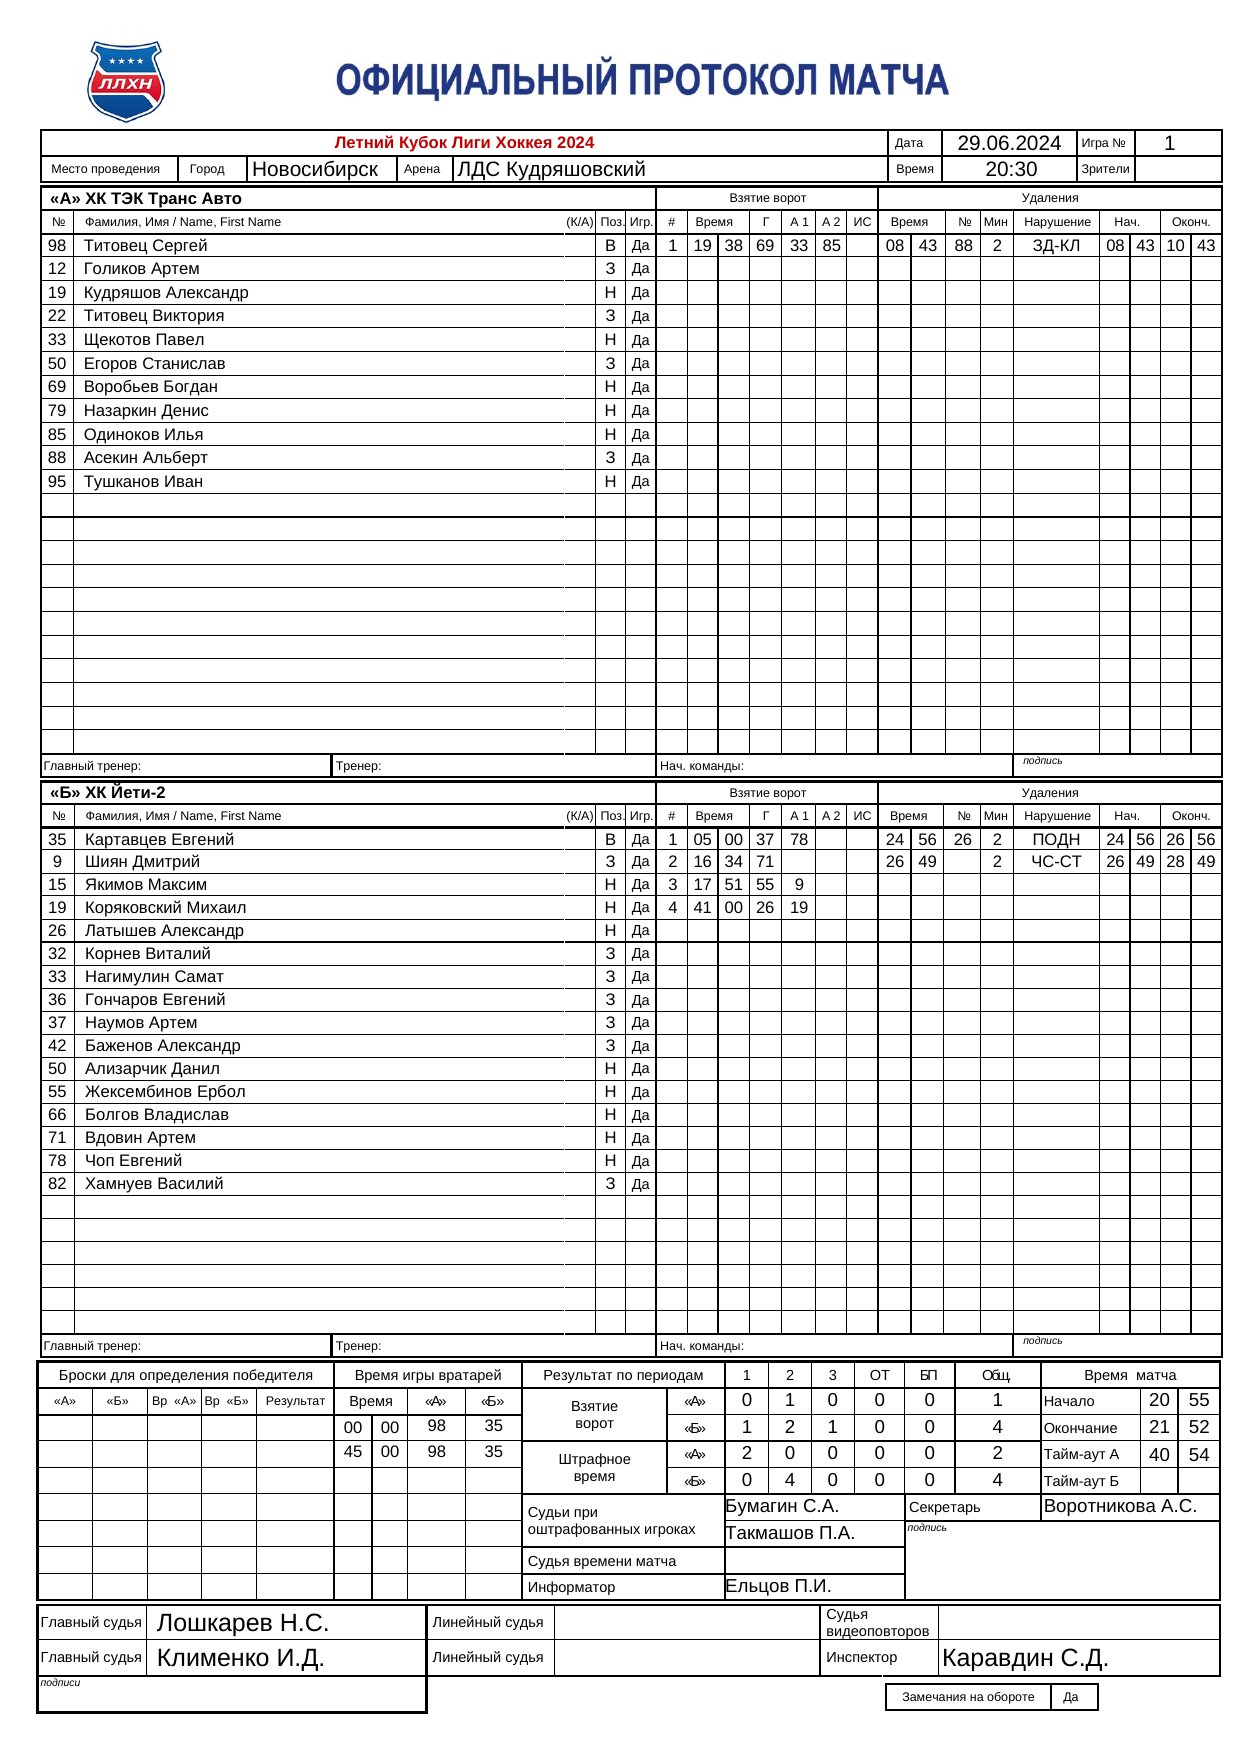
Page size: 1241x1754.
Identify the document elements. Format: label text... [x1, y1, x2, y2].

table_cell [750, 565, 781, 587]
table_cell Мин [981, 805, 1013, 826]
table_cell [946, 636, 980, 658]
table_cell А 1 [782, 211, 815, 233]
table_cell [626, 1219, 655, 1241]
table_cell Да [626, 399, 655, 422]
table_cell [688, 565, 717, 587]
table_cell [1014, 281, 1099, 303]
table_cell [42, 565, 73, 587]
table_cell [565, 896, 595, 918]
table_cell [981, 920, 1013, 941]
table_cell «Б » [466, 1389, 521, 1413]
table_cell [981, 1219, 1013, 1241]
table_cell [847, 494, 877, 516]
table_cell [912, 1012, 943, 1033]
table_cell Судья видеоповторов [821, 1606, 938, 1639]
table_cell Коряковский Михаил [75, 896, 564, 918]
table_cell Вр «Б» [202, 1389, 256, 1413]
table_cell [944, 850, 980, 872]
table_cell [1014, 874, 1099, 895]
table_cell [688, 423, 717, 445]
table_cell Н [596, 423, 625, 445]
table_cell 38 [719, 235, 749, 256]
table_cell [1192, 1311, 1221, 1333]
table_cell [626, 636, 655, 658]
table_cell 0 [812, 1389, 854, 1413]
table_cell [39, 1547, 92, 1573]
table_cell [565, 920, 595, 941]
table_cell [1161, 541, 1190, 564]
table_cell [1161, 1035, 1190, 1057]
table_cell [879, 1012, 910, 1033]
table_cell 0 [812, 1442, 854, 1467]
table_cell [688, 730, 717, 753]
table_cell [1100, 1288, 1129, 1310]
table_cell [1161, 328, 1190, 351]
table_cell [847, 446, 877, 469]
table_cell (К/А) [565, 211, 595, 233]
table_cell [688, 1150, 717, 1172]
table_cell [981, 1081, 1013, 1103]
table_cell [596, 1219, 625, 1241]
table_cell [596, 494, 625, 516]
table_cell Главный тренер: [42, 755, 330, 776]
table_cell 2 [981, 829, 1013, 849]
table_cell [879, 352, 910, 374]
table_cell [847, 1081, 877, 1103]
table_cell [1192, 1219, 1221, 1241]
table_cell [1192, 707, 1221, 729]
table_cell Место проведения [42, 157, 177, 181]
table_cell [657, 1150, 687, 1172]
table_cell [816, 1012, 846, 1033]
table_cell [42, 659, 73, 682]
table_cell [750, 612, 781, 634]
table_cell [847, 707, 877, 729]
table_cell А 1 [782, 805, 815, 826]
table_cell [626, 683, 655, 706]
table_cell Ализарчик Данил [75, 1058, 564, 1079]
table_cell [750, 1081, 781, 1103]
table_cell [1192, 541, 1221, 564]
table_cell [1192, 305, 1221, 327]
table_cell [750, 588, 781, 611]
table_cell [1161, 565, 1190, 587]
table_cell [750, 920, 781, 941]
table_cell 00 [373, 1416, 407, 1440]
table_cell [816, 707, 846, 729]
table_cell [42, 494, 73, 516]
table_cell [688, 989, 717, 1011]
table_cell [1192, 376, 1221, 398]
table_cell [816, 659, 846, 682]
table_cell [946, 612, 980, 634]
table_cell [912, 352, 945, 374]
table_cell [981, 1288, 1013, 1310]
table_cell [565, 235, 595, 256]
table_cell [816, 829, 846, 849]
table_cell [657, 636, 687, 658]
table_cell [1192, 1242, 1221, 1264]
table_cell [879, 376, 910, 398]
table_cell Воробьев Богдан [74, 376, 564, 398]
table_cell [1161, 683, 1190, 706]
table_cell [39, 1468, 92, 1493]
table_cell [912, 470, 945, 493]
table_cell [912, 1196, 943, 1218]
table_cell [750, 989, 781, 1011]
table_cell [257, 1494, 333, 1520]
table_cell [750, 1035, 781, 1057]
table_cell Главный тренер: [42, 1335, 330, 1356]
table_cell [1192, 1288, 1221, 1310]
table_cell [1136, 157, 1221, 181]
table_cell 2 [769, 1415, 811, 1440]
table_cell [42, 1265, 74, 1287]
table_cell [879, 989, 910, 1011]
table_cell [750, 707, 781, 729]
table_cell [981, 588, 1013, 611]
table_cell Клименко И.Д. [147, 1640, 425, 1675]
table_cell [688, 305, 717, 327]
table_cell [847, 1173, 877, 1195]
table_cell [688, 1127, 717, 1149]
table_cell [1131, 707, 1160, 729]
table_cell 21 [1141, 1415, 1177, 1440]
table_cell [1131, 1058, 1160, 1079]
table_cell З [596, 305, 625, 327]
table_cell 33 [42, 966, 74, 987]
table_cell [944, 1311, 980, 1333]
table_cell 3 [657, 874, 687, 895]
table_cell [946, 352, 980, 374]
table_cell [750, 1265, 781, 1287]
table_cell [816, 920, 846, 941]
table_cell [782, 966, 815, 987]
table_cell [1161, 636, 1190, 658]
table_cell [657, 943, 687, 964]
table_cell [1192, 989, 1221, 1011]
table_cell [981, 305, 1013, 327]
table_cell [596, 518, 625, 540]
table_cell [944, 1081, 980, 1103]
table_cell [782, 850, 815, 872]
table_cell [944, 1265, 980, 1287]
table_cell подпись [1014, 755, 1221, 776]
table_cell [719, 659, 749, 682]
table_cell [596, 1311, 625, 1333]
table_cell [408, 1468, 465, 1493]
table_cell [1131, 305, 1160, 327]
table_cell [688, 1265, 717, 1287]
table_cell [847, 328, 877, 351]
table_cell [944, 1242, 980, 1264]
table_cell [1192, 874, 1221, 895]
table_cell [944, 920, 980, 941]
table_cell [466, 1574, 521, 1599]
table_cell [596, 1242, 625, 1264]
table_cell [1100, 1219, 1129, 1241]
table_cell [1131, 1012, 1160, 1033]
table_cell Титовец Виктория [74, 305, 564, 327]
table_cell [719, 352, 749, 374]
table_cell [981, 636, 1013, 658]
table_cell [1100, 257, 1129, 280]
table_cell [981, 1035, 1013, 1057]
table_cell [1100, 896, 1129, 918]
table_cell [1192, 399, 1221, 422]
table_cell [1100, 943, 1129, 964]
table_cell [42, 730, 73, 753]
table_cell [202, 1468, 256, 1493]
table_cell [74, 707, 564, 729]
table_cell [555, 1606, 819, 1639]
table_cell [688, 494, 717, 516]
table_cell [750, 1104, 781, 1126]
table_cell [816, 943, 846, 964]
table_cell [565, 1104, 595, 1126]
table_cell Фамилия, Имя / Name, First Name [74, 211, 565, 233]
table_cell [1161, 989, 1190, 1011]
table_cell [1131, 1173, 1160, 1195]
table_cell Лошкарев Н.С. [147, 1606, 425, 1639]
table_cell [719, 966, 749, 987]
table_cell [719, 281, 749, 303]
table_cell [565, 612, 595, 634]
table_cell [75, 1288, 564, 1310]
table_cell 10 [1161, 235, 1190, 256]
table_cell 33 [782, 235, 815, 256]
table_cell 0 [812, 1468, 854, 1493]
table_cell Время [879, 805, 943, 826]
table_cell [1161, 518, 1190, 540]
table_cell [1014, 328, 1099, 351]
table_cell [596, 1265, 625, 1287]
table_cell [626, 1242, 655, 1264]
table_cell [74, 518, 564, 540]
table_cell Время [688, 211, 749, 233]
table_cell [596, 636, 625, 658]
table_cell [847, 920, 877, 941]
table_cell [750, 494, 781, 516]
table_cell Нагимулин Самат [75, 966, 564, 987]
table_cell [688, 446, 717, 469]
table_cell [75, 1196, 564, 1218]
table_cell [657, 1242, 687, 1264]
table_cell Н [596, 1127, 625, 1149]
table_cell [688, 1035, 717, 1057]
table_cell [1192, 1058, 1221, 1079]
table_cell З [596, 1173, 625, 1195]
table_cell [257, 1521, 333, 1546]
table_cell [719, 399, 749, 422]
table_cell [912, 966, 943, 987]
table_cell 43 [1192, 235, 1221, 256]
table_cell [750, 470, 781, 493]
table_cell Воротникова А.С. [1042, 1495, 1219, 1520]
table_cell [879, 612, 910, 634]
table_cell [719, 446, 749, 469]
table_header 29.06.2024 [943, 131, 1076, 155]
table_cell [847, 989, 877, 1011]
table_cell [688, 636, 717, 658]
table_cell [912, 989, 943, 1011]
table_cell [939, 1606, 1219, 1639]
table_cell [719, 1242, 749, 1264]
table_cell [565, 730, 595, 753]
table_cell [565, 423, 595, 445]
table_cell [719, 707, 749, 729]
table_cell [565, 470, 595, 493]
table_cell [816, 399, 846, 422]
table_cell Да [626, 470, 655, 493]
table_cell # [657, 805, 687, 826]
table_cell 0 [905, 1468, 954, 1493]
table_cell [912, 1127, 943, 1149]
table_cell [750, 1219, 781, 1241]
table_cell [816, 730, 846, 753]
table_cell [782, 612, 815, 634]
table_cell [981, 565, 1013, 587]
table_cell [688, 518, 717, 540]
table_cell [719, 1196, 749, 1218]
table_cell [1014, 636, 1099, 658]
table_cell [565, 636, 595, 658]
table_header Игра № [1078, 131, 1134, 155]
table_cell Титовец Сергей [74, 235, 564, 256]
table_cell [912, 1173, 943, 1195]
table_cell [912, 874, 943, 895]
table_cell [565, 446, 595, 469]
table_cell [847, 1012, 877, 1033]
table_cell [1131, 1104, 1160, 1126]
table_cell [1100, 328, 1129, 351]
table_cell [1161, 659, 1190, 682]
table_cell З [596, 352, 625, 374]
table_cell [879, 1058, 910, 1079]
table_cell [847, 257, 877, 280]
table_cell [782, 1012, 815, 1033]
table_cell З [596, 257, 625, 280]
table_cell В [596, 829, 625, 849]
table_cell [816, 352, 846, 374]
table_cell [1131, 1311, 1160, 1333]
table_cell [782, 1104, 815, 1126]
table_cell 71 [42, 1127, 74, 1149]
table_cell [944, 1219, 980, 1241]
table_cell Вр «А» [148, 1389, 201, 1413]
table_cell [565, 1150, 595, 1172]
table_cell [816, 494, 846, 516]
table_cell 95 [42, 470, 73, 493]
table_cell [981, 518, 1013, 540]
table_cell [719, 1012, 749, 1033]
table_header Взятие ворот [657, 188, 877, 209]
table_cell [879, 399, 910, 422]
table_cell подпись [906, 1522, 1219, 1599]
table_cell [1014, 446, 1099, 469]
table_cell 1 [726, 1415, 768, 1440]
table_cell 0 [726, 1468, 768, 1493]
table_cell [1131, 494, 1160, 516]
table_cell [847, 829, 877, 849]
table_cell Тренер: [333, 755, 655, 776]
table_cell [565, 829, 595, 849]
table_cell [1179, 1468, 1219, 1493]
table_cell [466, 1494, 521, 1520]
table_cell Н [596, 896, 625, 918]
table_cell [596, 707, 625, 729]
table_cell Инспектор [821, 1640, 938, 1675]
table_cell [847, 352, 877, 374]
table_cell [565, 1288, 595, 1310]
table_cell [879, 257, 910, 280]
table_cell [879, 1265, 910, 1287]
table_cell [42, 1219, 74, 1241]
table_cell [1192, 1150, 1221, 1172]
table_cell [912, 1035, 943, 1057]
table_cell [148, 1521, 201, 1546]
table_header БП [905, 1363, 954, 1387]
table_cell Да [626, 1081, 655, 1103]
table_cell [657, 612, 687, 634]
table_cell [1161, 588, 1190, 611]
table_cell «Б» [668, 1415, 724, 1440]
table_cell [981, 659, 1013, 682]
table_cell 08 [1100, 235, 1129, 256]
table_cell [847, 470, 877, 493]
table_cell 19 [688, 235, 717, 256]
table_cell [981, 1150, 1013, 1172]
table_cell 43 [1131, 235, 1160, 256]
table_cell [565, 1012, 595, 1033]
table_cell [74, 612, 564, 634]
table_cell [782, 1035, 815, 1057]
table_cell [946, 376, 980, 398]
table_cell Асекин Альберт [74, 446, 564, 469]
table_cell 50 [42, 352, 73, 374]
table_cell [816, 1219, 846, 1241]
table_cell [1014, 588, 1099, 611]
table_cell [148, 1574, 201, 1599]
table_cell [565, 683, 595, 706]
table_cell [202, 1416, 256, 1440]
table_cell Судьи при оштрафованных игроках [523, 1495, 724, 1546]
table_cell [42, 588, 73, 611]
table_cell [257, 1547, 333, 1573]
table_cell Взятие ворот [523, 1389, 666, 1440]
table_cell 98 [42, 235, 73, 256]
table_cell [816, 565, 846, 587]
table_cell [847, 636, 877, 658]
table_cell [879, 683, 910, 706]
table_cell Щекотов Павел [74, 328, 564, 351]
table_cell [847, 1150, 877, 1172]
table_cell [816, 636, 846, 658]
table_cell Да [626, 1150, 655, 1172]
table_cell [847, 1311, 877, 1333]
table_cell [202, 1441, 256, 1467]
table_cell 00 [719, 896, 749, 918]
table_cell [373, 1494, 407, 1520]
table_cell Мин [981, 211, 1013, 233]
table_cell [565, 1311, 595, 1333]
table_cell [719, 1288, 749, 1310]
table_cell [912, 612, 945, 634]
table_cell [1161, 1196, 1190, 1218]
table_cell [148, 1441, 201, 1467]
table_cell [1131, 943, 1160, 964]
table_cell Н [596, 470, 625, 493]
table_cell [847, 612, 877, 634]
table_cell [981, 352, 1013, 374]
table_cell [847, 1242, 877, 1264]
picture [5, 28, 1179, 129]
table_cell [719, 730, 749, 753]
table_cell [816, 1196, 846, 1218]
table_cell 4 [956, 1468, 1040, 1493]
table_cell [847, 1219, 877, 1241]
table_cell [555, 1640, 819, 1675]
table_cell [847, 730, 877, 753]
table_cell [782, 1265, 815, 1287]
table_cell [816, 683, 846, 706]
table_cell [1192, 328, 1221, 351]
table_cell [1014, 659, 1099, 682]
table_cell А 2 [816, 805, 846, 826]
table_cell [912, 920, 943, 941]
table_cell [39, 1494, 92, 1520]
table_cell [1100, 1104, 1129, 1126]
table_cell [565, 966, 595, 987]
table_cell 56 [912, 829, 943, 849]
table_cell [565, 850, 595, 872]
table_cell [596, 588, 625, 611]
table_cell [750, 541, 781, 564]
table_cell Время [879, 211, 945, 233]
table_cell [148, 1547, 201, 1573]
table_cell [912, 1150, 943, 1172]
table_header «Б» ХК Йети-2 [42, 783, 655, 803]
table_cell [1161, 1242, 1190, 1264]
table_cell [912, 494, 945, 516]
table_cell [1014, 966, 1099, 987]
table_cell [565, 989, 595, 1011]
table_cell [42, 518, 73, 540]
table_cell [657, 1058, 687, 1079]
table_cell [719, 920, 749, 941]
table_cell [1014, 1196, 1099, 1218]
table_header 1 [726, 1363, 768, 1387]
table_cell [626, 541, 655, 564]
table_cell [912, 399, 945, 422]
table_cell [816, 305, 846, 327]
table_cell [782, 1058, 815, 1079]
table_cell [1014, 943, 1099, 964]
table_cell [1161, 1081, 1190, 1103]
table_cell [1014, 1150, 1099, 1172]
table_cell 33 [42, 328, 73, 351]
table_cell [688, 541, 717, 564]
table_cell [750, 423, 781, 445]
table_cell [74, 659, 564, 682]
table_cell [847, 1127, 877, 1149]
table_cell [912, 565, 945, 587]
table_cell [981, 730, 1013, 753]
table_cell [1100, 920, 1129, 941]
table_cell [912, 305, 945, 327]
table_header Да [1052, 1685, 1097, 1709]
table_cell Н [596, 1081, 625, 1103]
table_cell 78 [42, 1150, 74, 1172]
table_cell [847, 966, 877, 987]
table_cell Н [596, 920, 625, 941]
table_cell Главный судья [39, 1606, 146, 1639]
table_cell Нач. [1100, 805, 1160, 826]
table_cell [1100, 966, 1129, 987]
table_cell [816, 446, 846, 469]
table_cell [1131, 257, 1160, 280]
table_cell [816, 1035, 846, 1057]
table_cell Да [626, 281, 655, 303]
table_cell [565, 659, 595, 682]
table_cell [565, 1173, 595, 1195]
table_cell [657, 1173, 687, 1195]
table_cell 79 [42, 399, 73, 422]
table_cell [688, 1196, 717, 1218]
table_cell [944, 989, 980, 1011]
table_cell [719, 328, 749, 351]
table_cell [74, 588, 564, 611]
table_cell [912, 257, 945, 280]
table_cell Да [626, 943, 655, 964]
table_cell [719, 565, 749, 587]
table_cell [719, 257, 749, 280]
table_cell [1014, 470, 1099, 493]
table_cell [1014, 1058, 1099, 1079]
table_cell [688, 612, 717, 634]
table_cell [750, 636, 781, 658]
table_cell [912, 446, 945, 469]
table_cell [1192, 966, 1221, 987]
table_cell [1192, 1012, 1221, 1033]
table_cell [1131, 423, 1160, 445]
table_cell Да [626, 352, 655, 374]
table_cell [816, 328, 846, 351]
table_cell [657, 328, 687, 351]
table_cell [1161, 423, 1190, 445]
table_cell Корнев Виталий [75, 943, 564, 964]
table_cell [946, 257, 980, 280]
table_cell [75, 1265, 564, 1287]
table_cell [750, 659, 781, 682]
table_cell [202, 1521, 256, 1546]
table_cell 26 [1161, 829, 1190, 849]
table_cell Да [626, 305, 655, 327]
table_cell [1192, 281, 1221, 303]
table_cell 2 [726, 1442, 768, 1467]
table_cell [847, 874, 877, 895]
table_cell [1161, 305, 1190, 327]
table_cell [202, 1494, 256, 1520]
table_cell [565, 1081, 595, 1103]
table_cell [688, 328, 717, 351]
table_cell Н [596, 399, 625, 422]
table_cell [688, 470, 717, 493]
table_cell [1192, 612, 1221, 634]
table_cell [1100, 494, 1129, 516]
table_cell Такмашов П.А. [726, 1521, 904, 1546]
table_cell [1161, 1288, 1190, 1310]
table_cell Главный судья [39, 1640, 146, 1675]
table_cell Нач. команды: [657, 1335, 1012, 1356]
table_cell Гончаров Евгений [75, 989, 564, 1011]
table_cell [879, 565, 910, 587]
table_cell [981, 1242, 1013, 1264]
table_cell [408, 1574, 465, 1599]
table_cell 0 [905, 1442, 954, 1467]
table_cell [1100, 1012, 1129, 1033]
table_cell [847, 541, 877, 564]
table_cell Да [626, 1104, 655, 1126]
table_cell [42, 1311, 74, 1333]
table_cell [879, 896, 910, 918]
table_cell [688, 920, 717, 941]
table_cell [657, 989, 687, 1011]
table_cell [946, 328, 980, 351]
table_cell [335, 1494, 371, 1520]
table_cell [750, 683, 781, 706]
table_cell [1161, 446, 1190, 469]
table_cell [93, 1521, 147, 1546]
table_cell [816, 612, 846, 634]
table_cell [750, 1012, 781, 1033]
table_cell [1100, 1311, 1129, 1333]
table_cell [565, 588, 595, 611]
table_cell [1014, 1219, 1099, 1241]
table_cell [688, 1288, 717, 1310]
table_cell [782, 1127, 815, 1149]
table_cell [1100, 612, 1129, 634]
table_cell [912, 1104, 943, 1126]
table_cell [879, 518, 910, 540]
table_cell Информатор [523, 1575, 724, 1599]
table_cell [565, 1219, 595, 1241]
table_cell [816, 518, 846, 540]
table_cell Кудряшов Александр [74, 281, 564, 303]
table_cell [816, 989, 846, 1011]
table_cell [148, 1416, 201, 1440]
table_cell [596, 730, 625, 753]
table_cell [944, 1288, 980, 1310]
table_cell [719, 376, 749, 398]
table_cell [944, 896, 980, 918]
table_cell [719, 1035, 749, 1057]
table_cell [626, 707, 655, 729]
table_cell [879, 1104, 910, 1126]
table_cell [847, 281, 877, 303]
table_cell «А» [668, 1442, 724, 1467]
table_cell [74, 565, 564, 587]
table_cell Нарушение [1014, 211, 1099, 233]
table_cell [946, 588, 980, 611]
table_cell Окончание [1042, 1415, 1140, 1440]
table_cell [847, 565, 877, 587]
table_cell [1192, 352, 1221, 374]
table_header Взятие ворот [657, 783, 877, 803]
table_cell З [596, 989, 625, 1011]
table_cell 54 [1179, 1441, 1219, 1467]
table_cell [1131, 896, 1160, 918]
table_cell [1192, 896, 1221, 918]
table_cell 71 [750, 850, 781, 872]
table_cell [688, 588, 717, 611]
table_cell [1100, 1173, 1129, 1195]
table_cell [782, 1173, 815, 1195]
table_cell [816, 1058, 846, 1079]
table_cell 0 [905, 1415, 954, 1440]
table_cell [75, 1311, 564, 1333]
table_cell Да [626, 1127, 655, 1149]
table_cell [1131, 352, 1160, 374]
table_cell Зрители [1078, 157, 1134, 181]
table_cell [719, 423, 749, 445]
table_cell [879, 1081, 910, 1103]
table_cell [981, 541, 1013, 564]
table_cell 32 [42, 943, 74, 964]
table_cell [1131, 1081, 1160, 1103]
table_cell [257, 1416, 333, 1440]
table_cell [719, 1127, 749, 1149]
table_cell [148, 1494, 201, 1520]
table_cell [912, 423, 945, 445]
table_cell [782, 1219, 815, 1241]
table_cell 1 [657, 829, 687, 849]
table_cell Н [596, 328, 625, 351]
table_cell [1161, 494, 1190, 516]
table_cell [816, 376, 846, 398]
table_cell 26 [750, 896, 781, 918]
table_cell [1192, 1035, 1221, 1057]
table_cell [879, 874, 910, 895]
table_cell [981, 1196, 1013, 1218]
table_cell Да [626, 966, 655, 987]
table_cell [1131, 518, 1160, 540]
table_cell 45 [335, 1441, 371, 1467]
table_cell ИС [847, 211, 877, 233]
table_cell [719, 943, 749, 964]
table_cell [981, 943, 1013, 964]
table_cell [816, 470, 846, 493]
table_cell 88 [946, 235, 980, 256]
table_cell [879, 707, 910, 729]
table_cell [847, 518, 877, 540]
table_cell Н [596, 874, 625, 895]
table_cell [657, 1081, 687, 1103]
table_cell «А» [408, 1389, 465, 1413]
table_header «А» ХК ТЭК Транс Авто [42, 188, 655, 209]
table_cell 00 [719, 829, 749, 849]
table_cell [816, 1265, 846, 1287]
table_cell [981, 376, 1013, 398]
table_cell [1131, 612, 1160, 634]
table_cell [879, 305, 910, 327]
table_cell [946, 423, 980, 445]
table_cell [1131, 565, 1160, 587]
table_cell [719, 683, 749, 706]
table_cell [1100, 730, 1129, 753]
table_cell [1131, 1035, 1160, 1057]
table_cell [565, 257, 595, 280]
table_cell [782, 588, 815, 611]
table_cell [1192, 683, 1221, 706]
table_cell 20:30 [943, 157, 1076, 181]
table_cell «А» [668, 1389, 724, 1413]
table_cell [1100, 588, 1129, 611]
table_cell [1192, 423, 1221, 445]
table_cell [782, 1311, 815, 1333]
table_cell [565, 281, 595, 303]
table_cell [657, 1035, 687, 1057]
table_cell [565, 1265, 595, 1287]
table_cell 35 [466, 1416, 521, 1440]
table_cell [782, 281, 815, 303]
table_cell [816, 896, 846, 918]
table_cell [912, 659, 945, 682]
table_cell [565, 352, 595, 374]
table_cell [946, 659, 980, 682]
table_cell [1141, 1468, 1177, 1493]
table_cell Начало [1042, 1389, 1140, 1413]
table_cell [912, 1058, 943, 1079]
table_cell 2 [981, 235, 1013, 256]
table_cell [1131, 1242, 1160, 1264]
table_cell [944, 1173, 980, 1195]
table_cell [688, 1219, 717, 1241]
table_cell [847, 1196, 877, 1218]
table_cell [657, 683, 687, 706]
table_cell [816, 1104, 846, 1126]
table_cell [946, 730, 980, 753]
table_cell [596, 659, 625, 682]
table_cell [883, 1677, 1220, 1681]
table_cell [1192, 494, 1221, 516]
table_cell [981, 1311, 1013, 1333]
table_cell [782, 1196, 815, 1218]
table_cell [1131, 446, 1160, 469]
table_cell [657, 541, 687, 564]
table_cell [408, 1494, 465, 1520]
table_cell [1131, 659, 1160, 682]
table_cell [816, 966, 846, 987]
table_cell [596, 612, 625, 634]
table_header 2 [769, 1363, 811, 1387]
table_cell ЧС-СТ [1014, 850, 1099, 872]
table_cell [565, 376, 595, 398]
table_cell [782, 305, 815, 327]
table_cell 34 [719, 850, 749, 872]
table_cell Н [596, 376, 625, 398]
table_cell [879, 636, 910, 658]
table_cell [1161, 470, 1190, 493]
table_cell [688, 683, 717, 706]
table_cell Да [626, 257, 655, 280]
table_cell 24 [1100, 829, 1129, 849]
table_cell [912, 328, 945, 351]
table_cell З [596, 966, 625, 987]
table_cell [42, 683, 73, 706]
table_header Летний Кубок Лиги Хоккея 2024 [42, 131, 887, 155]
table_cell подпись [1014, 1335, 1221, 1356]
table_cell [626, 1288, 655, 1310]
table_cell [816, 874, 846, 895]
table_cell 4 [657, 896, 687, 918]
table_cell Егоров Станислав [74, 352, 564, 374]
table_cell [42, 707, 73, 729]
table_cell [626, 518, 655, 540]
table_cell [335, 1521, 371, 1546]
table_cell [946, 565, 980, 587]
table_cell [373, 1521, 407, 1546]
table_cell [1131, 470, 1160, 493]
table_cell [1161, 281, 1190, 303]
table_cell [719, 588, 749, 611]
table_cell [1131, 281, 1160, 303]
table_cell [1100, 470, 1129, 493]
table_cell [912, 683, 945, 706]
table_cell [719, 518, 749, 540]
table_cell 0 [769, 1442, 811, 1467]
table_cell [39, 1441, 92, 1467]
table_cell [1131, 1150, 1160, 1172]
table_cell [626, 1311, 655, 1333]
table_header Время игры вратарей [335, 1363, 521, 1387]
table_cell [719, 989, 749, 1011]
table_cell [782, 659, 815, 682]
table_cell [750, 399, 781, 422]
table_cell [688, 1058, 717, 1079]
table_cell № [946, 211, 980, 233]
table_cell [1161, 1104, 1190, 1126]
table_cell [879, 446, 910, 469]
table_cell 16 [688, 850, 717, 872]
table_cell Да [626, 376, 655, 398]
table_cell [1100, 874, 1129, 895]
table_cell [1014, 399, 1099, 422]
table_cell Оконч. [1161, 211, 1221, 233]
table_cell ЛДС Кудряшовский [454, 157, 887, 181]
table_header Время матча [1042, 1363, 1219, 1387]
table_cell [981, 612, 1013, 634]
table_cell [782, 730, 815, 753]
table_cell [1192, 518, 1221, 540]
table_cell [879, 1242, 910, 1264]
table_cell Линейный судья [428, 1606, 554, 1639]
table_cell [879, 1311, 910, 1333]
table_cell [816, 850, 846, 872]
table_cell [912, 376, 945, 398]
table_cell [782, 328, 815, 351]
table_cell [782, 707, 815, 729]
table_cell 26 [42, 920, 74, 941]
table_cell [466, 1468, 521, 1493]
table_cell [428, 1677, 882, 1711]
table_cell [1014, 494, 1099, 516]
table_cell [816, 1242, 846, 1264]
table_cell 82 [42, 1173, 74, 1195]
table_cell 69 [750, 235, 781, 256]
table_cell Время [688, 805, 749, 826]
table_cell [688, 281, 717, 303]
table_cell [782, 376, 815, 398]
table_cell [782, 1150, 815, 1172]
table_cell Да [626, 1173, 655, 1195]
table_cell З [596, 943, 625, 964]
table_cell [981, 1012, 1013, 1033]
table_cell Результат [257, 1389, 333, 1413]
table_cell [981, 1104, 1013, 1126]
table_cell [944, 1150, 980, 1172]
table_cell Ельцов П.И. [726, 1575, 904, 1599]
table_cell [879, 1035, 910, 1057]
table_cell [1192, 1265, 1221, 1287]
table_cell [1131, 966, 1160, 987]
table_cell [944, 1012, 980, 1033]
table_cell [1100, 446, 1129, 469]
table_cell [782, 399, 815, 422]
table_cell [1014, 518, 1099, 540]
table_cell [1100, 1127, 1129, 1149]
table_cell 20 [1141, 1389, 1177, 1413]
table_cell [657, 920, 687, 941]
table_cell 0 [726, 1389, 768, 1413]
table_cell [1100, 1196, 1129, 1218]
table_cell [719, 1173, 749, 1195]
table_cell [596, 1196, 625, 1218]
table_cell [944, 1196, 980, 1218]
table_cell [1192, 588, 1221, 611]
table_cell [719, 305, 749, 327]
table_cell Болгов Владислав [75, 1104, 564, 1126]
table_cell [1192, 1196, 1221, 1218]
table_cell [1192, 1173, 1221, 1195]
table_cell [93, 1494, 147, 1520]
table_cell [688, 399, 717, 422]
table_cell [1100, 989, 1129, 1011]
table_cell [1131, 1219, 1160, 1241]
table_cell [1161, 376, 1190, 398]
table_header Удаления [879, 783, 1221, 803]
table_cell [1131, 1265, 1160, 1287]
table_cell Картавцев Евгений [75, 829, 564, 849]
table_cell [946, 541, 980, 564]
table_cell [1161, 1012, 1190, 1033]
table_cell [944, 943, 980, 964]
table_cell [981, 1127, 1013, 1149]
table_cell [847, 1058, 877, 1079]
table_cell [42, 541, 73, 564]
table_cell Игр. [626, 805, 655, 826]
table_cell [750, 1196, 781, 1218]
table_cell [1192, 257, 1221, 280]
table_cell [946, 305, 980, 327]
table_cell [847, 588, 877, 611]
table_cell [1100, 518, 1129, 540]
table_cell [1100, 352, 1129, 374]
table_cell 12 [42, 257, 73, 280]
table_cell [816, 257, 846, 280]
table_cell [816, 1173, 846, 1195]
table_cell [257, 1574, 333, 1599]
table_cell Латышев Александр [75, 920, 564, 941]
table_cell [847, 1035, 877, 1057]
table_cell [1192, 1127, 1221, 1149]
table_cell [879, 423, 910, 445]
table_cell [981, 989, 1013, 1011]
table_cell [1100, 1081, 1129, 1103]
table_cell [42, 636, 73, 658]
table_cell Баженов Александр [75, 1035, 564, 1057]
table_cell [657, 1265, 687, 1287]
table_cell Да [626, 328, 655, 351]
table_cell [565, 943, 595, 964]
table_header Удаления [879, 188, 1221, 209]
table_cell [816, 1081, 846, 1103]
table_cell 43 [912, 235, 945, 256]
table_cell [1014, 1081, 1099, 1103]
table_cell [39, 1521, 92, 1546]
table_cell [981, 683, 1013, 706]
table_cell [39, 1416, 92, 1440]
table_cell [565, 1035, 595, 1057]
table_cell 35 [42, 829, 74, 849]
table_cell [1161, 943, 1190, 964]
table_cell 0 [855, 1468, 904, 1493]
table_cell [782, 446, 815, 469]
table_cell [466, 1521, 521, 1546]
table_cell [74, 730, 564, 753]
table_cell [1131, 1288, 1160, 1310]
table_cell 78 [782, 829, 815, 849]
table_cell 0 [855, 1389, 904, 1413]
table_cell [1161, 874, 1190, 895]
table_cell [657, 1196, 687, 1218]
table_cell [657, 470, 687, 493]
table_cell Голиков Артем [74, 257, 564, 280]
table_cell [565, 1127, 595, 1149]
table_cell [1161, 352, 1190, 374]
table_cell [688, 943, 717, 964]
table_cell Назаркин Денис [74, 399, 564, 422]
table_cell 17 [688, 874, 717, 895]
table_cell 05 [688, 829, 717, 849]
table_cell 26 [1100, 850, 1129, 872]
table_cell [688, 1173, 717, 1195]
table_cell [1100, 1035, 1129, 1057]
table_cell [74, 636, 564, 658]
table_cell 00 [373, 1441, 407, 1467]
table_cell [944, 1104, 980, 1126]
table_cell [1192, 565, 1221, 587]
table_cell Да [626, 446, 655, 469]
table_cell [946, 470, 980, 493]
table_cell [946, 518, 980, 540]
table_cell Бумагин С.А. [726, 1495, 904, 1520]
table_cell 55 [750, 874, 781, 895]
table_cell Наумов Артем [75, 1012, 564, 1033]
table_cell Новосибирск [248, 157, 396, 181]
table_cell [750, 257, 781, 280]
table_cell 56 [1131, 829, 1160, 849]
table_cell [1014, 1173, 1099, 1195]
table_cell [1014, 305, 1099, 327]
table_cell [1099, 1682, 1220, 1711]
table_cell [1161, 1265, 1190, 1287]
table_cell [750, 1058, 781, 1079]
table_cell [1161, 257, 1190, 280]
table_cell [1192, 943, 1221, 964]
table_cell [565, 1058, 595, 1079]
table_cell Судья времени матча [523, 1548, 724, 1573]
table_cell 55 [42, 1081, 74, 1103]
table_cell [981, 1058, 1013, 1079]
table_cell [750, 305, 781, 327]
table_cell [816, 541, 846, 564]
table_cell [626, 730, 655, 753]
table_cell [1192, 446, 1221, 469]
table_cell [1014, 1265, 1099, 1287]
table_cell [847, 896, 877, 918]
table_cell [750, 352, 781, 374]
table_cell В [596, 235, 625, 256]
table_cell [657, 1127, 687, 1149]
table_cell [1161, 612, 1190, 634]
table_cell З [596, 1035, 625, 1057]
table_cell [879, 966, 910, 987]
table_cell [148, 1468, 201, 1493]
table_cell 1 [769, 1389, 811, 1413]
table_cell Город [179, 157, 246, 181]
table_cell № [42, 211, 73, 233]
table_cell [981, 423, 1013, 445]
table_cell (К/А) [565, 805, 595, 826]
table_cell [74, 541, 564, 564]
table_cell Да [626, 1058, 655, 1079]
table_cell [1161, 1173, 1190, 1195]
table_cell 85 [42, 423, 73, 445]
table_cell Арена [398, 157, 452, 181]
table_cell [782, 423, 815, 445]
table_cell [981, 281, 1013, 303]
table_cell Поз. [596, 805, 625, 826]
table_cell [466, 1547, 521, 1573]
table_cell 0 [905, 1389, 954, 1413]
table_cell [847, 683, 877, 706]
table_cell [1161, 896, 1190, 918]
table_cell [782, 257, 815, 280]
table_cell [1014, 257, 1099, 280]
table_cell [93, 1547, 147, 1573]
table_cell 37 [750, 829, 781, 849]
table_cell [1100, 707, 1129, 729]
table_cell [1131, 683, 1160, 706]
table_cell [912, 1311, 943, 1333]
table_cell [257, 1468, 333, 1493]
table_cell [912, 896, 943, 918]
table_cell А 2 [816, 211, 846, 233]
table_cell ПОДН [1014, 829, 1099, 849]
table_cell [1014, 730, 1099, 753]
table_cell [879, 494, 910, 516]
table_cell Штрафное время [523, 1442, 666, 1493]
table_header Общ. [956, 1363, 1040, 1387]
table_cell З [596, 850, 625, 872]
table_cell [750, 943, 781, 964]
table_cell [1161, 399, 1190, 422]
table_cell [879, 730, 910, 753]
table_cell [782, 541, 815, 564]
table_cell 40 [1141, 1441, 1177, 1467]
table_cell [1100, 1058, 1129, 1079]
table_cell [1161, 707, 1190, 729]
table_cell [944, 1035, 980, 1057]
table_cell [816, 1288, 846, 1310]
table_cell [782, 989, 815, 1011]
table_cell [373, 1468, 407, 1493]
table_cell [946, 683, 980, 706]
table_cell [565, 518, 595, 540]
table_cell [1100, 541, 1129, 564]
table_cell [816, 1150, 846, 1172]
table_cell [879, 1173, 910, 1195]
table_cell [1100, 636, 1129, 658]
table_cell [981, 328, 1013, 351]
table_cell [657, 966, 687, 987]
table_cell 2 [981, 850, 1013, 872]
table_cell [816, 1127, 846, 1149]
table_cell [1014, 920, 1099, 941]
table_cell № [944, 805, 980, 826]
table_header Замечания на обороте [887, 1685, 1050, 1709]
table_cell [750, 1173, 781, 1195]
table_cell [750, 966, 781, 987]
table_cell 55 [1179, 1389, 1219, 1413]
table_cell [719, 541, 749, 564]
table_cell Да [626, 1012, 655, 1033]
table_cell 22 [42, 305, 73, 327]
table_cell 1 [812, 1415, 854, 1440]
table_cell [912, 1081, 943, 1103]
table_cell Да [626, 423, 655, 445]
table_cell [726, 1548, 904, 1573]
table_cell [782, 683, 815, 706]
table_cell [1161, 1311, 1190, 1333]
table_cell [657, 352, 687, 374]
table_cell 42 [42, 1035, 74, 1057]
table_cell [626, 494, 655, 516]
table_cell «Б» [93, 1389, 147, 1413]
table_cell [1014, 1288, 1099, 1310]
table_cell Секретарь [906, 1495, 1040, 1520]
table_cell [1014, 1311, 1099, 1333]
table_cell [596, 1288, 625, 1310]
table_cell [335, 1468, 371, 1493]
table_cell З [596, 446, 625, 469]
table_cell [847, 659, 877, 682]
table_cell [719, 1058, 749, 1079]
table_cell [719, 1265, 749, 1287]
table_cell [879, 588, 910, 611]
table_cell [657, 1288, 687, 1310]
table_cell [847, 850, 877, 872]
table_cell [1100, 1150, 1129, 1172]
table_cell [1131, 1196, 1160, 1218]
table_cell [847, 305, 877, 327]
table_cell [750, 1127, 781, 1149]
table_cell [1131, 730, 1160, 753]
table_cell [912, 541, 945, 564]
table_cell 15 [42, 874, 74, 895]
table_cell [782, 494, 815, 516]
table_cell [688, 659, 717, 682]
table_cell 1 [956, 1389, 1040, 1413]
table_header 1 [1136, 131, 1221, 155]
table_cell [782, 1288, 815, 1310]
table_cell [1014, 1242, 1099, 1264]
table_cell [1100, 399, 1129, 422]
table_cell Нач. [1100, 211, 1160, 233]
table_cell 66 [42, 1104, 74, 1126]
table_cell [782, 352, 815, 374]
table_cell [879, 1219, 910, 1241]
table_cell [93, 1416, 147, 1440]
table_cell [847, 235, 877, 256]
table_cell [981, 494, 1013, 516]
table_cell [1014, 423, 1099, 445]
table_cell [847, 943, 877, 964]
table_cell [816, 281, 846, 303]
table_cell [93, 1468, 147, 1493]
table_cell [912, 518, 945, 540]
table_cell 51 [719, 874, 749, 895]
table_cell [750, 518, 781, 540]
table_cell [202, 1547, 256, 1573]
table_cell 88 [42, 446, 73, 469]
table_cell [879, 328, 910, 351]
table_cell [74, 494, 564, 516]
table_cell [42, 1288, 74, 1310]
table_cell 49 [1131, 850, 1160, 872]
table_cell [565, 494, 595, 516]
table_cell [657, 376, 687, 398]
table_cell 19 [782, 896, 815, 918]
table_cell [750, 328, 781, 351]
table_cell [257, 1441, 333, 1467]
table_cell Да [626, 989, 655, 1011]
table_cell [981, 707, 1013, 729]
table_cell [565, 707, 595, 729]
table_cell Г [750, 211, 781, 233]
table_cell [1100, 423, 1129, 445]
table_cell [1131, 399, 1160, 422]
table_cell Да [626, 829, 655, 849]
table_cell [944, 966, 980, 987]
table_cell [1192, 1104, 1221, 1126]
table_cell [626, 612, 655, 634]
table_cell [1014, 896, 1099, 918]
table_cell [657, 730, 687, 753]
table_cell [688, 1242, 717, 1264]
table_cell [946, 281, 980, 303]
table_cell З [596, 1012, 625, 1033]
table_cell [912, 281, 945, 303]
table_cell [626, 565, 655, 587]
table_cell [719, 1104, 749, 1126]
table_cell [981, 399, 1013, 422]
table_cell [719, 1219, 749, 1241]
table_cell 19 [42, 281, 73, 303]
table_cell [657, 257, 687, 280]
table_cell [657, 399, 687, 422]
table_cell Игр. [626, 211, 655, 233]
table_cell [1100, 305, 1129, 327]
table_cell 28 [1161, 850, 1190, 872]
table_cell [912, 636, 945, 658]
table_cell 00 [335, 1416, 371, 1440]
table_cell 4 [769, 1468, 811, 1493]
table_cell [1100, 683, 1129, 706]
table_cell 98 [408, 1416, 465, 1440]
table_cell 50 [42, 1058, 74, 1079]
table_cell [1161, 730, 1190, 753]
table_cell [565, 1196, 595, 1218]
table_cell [657, 1219, 687, 1241]
table_cell [847, 1265, 877, 1287]
table_cell [879, 470, 910, 493]
table_cell Н [596, 1058, 625, 1079]
table_cell 9 [42, 850, 74, 872]
table_cell [657, 518, 687, 540]
table_cell [565, 399, 595, 422]
table_cell [373, 1574, 407, 1599]
table_cell 36 [42, 989, 74, 1011]
table_cell [688, 1081, 717, 1103]
table_cell [1192, 470, 1221, 493]
table_cell 35 [466, 1441, 521, 1467]
table_cell [912, 1265, 943, 1287]
table_cell [847, 1288, 877, 1310]
table_cell [750, 730, 781, 753]
table_cell Н [596, 281, 625, 303]
table_cell 69 [42, 376, 73, 398]
table_cell [946, 494, 980, 516]
table_header 3 [812, 1363, 854, 1387]
table_cell [782, 636, 815, 658]
table_cell [981, 1265, 1013, 1287]
table_cell [1131, 328, 1160, 351]
table_cell Время [335, 1389, 407, 1413]
table_cell [946, 446, 980, 469]
table_cell Тайм-аут А [1042, 1441, 1140, 1467]
table_cell [946, 707, 980, 729]
table_cell [1192, 920, 1221, 941]
table_cell [912, 730, 945, 753]
table_cell [944, 1127, 980, 1149]
table_cell Чоп Евгений [75, 1150, 564, 1172]
table_cell [657, 446, 687, 469]
table_cell [750, 1242, 781, 1264]
table_cell [1131, 1127, 1160, 1149]
table_header Результат по периодам [523, 1363, 724, 1387]
table_cell «Б» [668, 1468, 724, 1493]
table_cell [1131, 989, 1160, 1011]
table_cell 9 [782, 874, 815, 895]
table_cell Да [626, 874, 655, 895]
table_cell [816, 1311, 846, 1333]
table_cell Шиян Дмитрий [75, 850, 564, 872]
table_cell [1014, 541, 1099, 564]
table_cell [626, 1265, 655, 1287]
table_cell [42, 612, 73, 634]
table_cell [93, 1574, 147, 1599]
table_cell Н [596, 1104, 625, 1126]
table_cell [981, 446, 1013, 469]
table_cell Да [626, 920, 655, 941]
table_cell [1100, 1265, 1129, 1287]
table_cell [565, 541, 595, 564]
table_cell [1161, 1150, 1190, 1172]
table_cell [408, 1547, 465, 1573]
table_cell [1131, 874, 1160, 895]
table_cell [688, 376, 717, 398]
table_cell 56 [1192, 829, 1221, 849]
table_cell [912, 1242, 943, 1264]
table_cell [750, 446, 781, 469]
table_cell Да [626, 850, 655, 872]
table_cell Одиноков Илья [74, 423, 564, 445]
table_cell [39, 1574, 92, 1599]
table_cell Тушканов Иван [74, 470, 564, 493]
table_cell [816, 588, 846, 611]
table_cell [657, 1104, 687, 1126]
table_cell [688, 1104, 717, 1126]
table_cell Н [596, 1150, 625, 1172]
table_cell [981, 257, 1013, 280]
table_cell [1014, 989, 1099, 1011]
table_cell 4 [956, 1415, 1040, 1440]
table_cell Тайм-аут Б [1042, 1468, 1140, 1493]
table_cell [1014, 352, 1099, 374]
table_cell [1131, 636, 1160, 658]
table_cell [565, 328, 595, 351]
table_cell [1100, 376, 1129, 398]
table_cell 98 [408, 1441, 465, 1467]
table_cell [688, 707, 717, 729]
table_cell [719, 470, 749, 493]
table_cell [1192, 730, 1221, 753]
table_cell [1014, 376, 1099, 398]
table_cell [719, 636, 749, 658]
table_cell № [42, 805, 74, 826]
table_cell Да [626, 235, 655, 256]
table_cell [1161, 1058, 1190, 1079]
table_cell Г [750, 805, 781, 826]
table_cell [879, 541, 910, 564]
table_cell [1014, 1035, 1099, 1057]
table_cell [1100, 659, 1129, 682]
table_cell [408, 1521, 465, 1546]
table_cell 26 [944, 829, 980, 849]
table_cell [719, 612, 749, 634]
table_cell [626, 1196, 655, 1218]
table_cell [879, 943, 910, 964]
table_header Дата [889, 131, 941, 155]
table_cell Каравдин С.Д. [939, 1640, 1219, 1675]
table_cell [42, 1242, 74, 1264]
table_cell 37 [42, 1012, 74, 1033]
table_cell [657, 305, 687, 327]
table_cell [847, 1104, 877, 1126]
table_cell [1014, 1012, 1099, 1033]
table_cell [879, 281, 910, 303]
table_cell 08 [879, 235, 910, 256]
table_cell Линейный судья [428, 1640, 554, 1675]
table_cell [1161, 1127, 1190, 1149]
table_cell [782, 920, 815, 941]
table_header Броски для определения победителя [39, 1363, 333, 1387]
table_cell [847, 376, 877, 398]
table_cell [750, 1150, 781, 1172]
table_cell [657, 1012, 687, 1033]
table_cell Хамнуев Василий [75, 1173, 564, 1195]
table_cell 41 [688, 896, 717, 918]
table_header ОТ [855, 1363, 904, 1387]
table_cell [688, 1311, 717, 1333]
table_cell # [657, 211, 687, 233]
table_cell [596, 565, 625, 587]
table_cell [688, 352, 717, 374]
table_cell Оконч. [1161, 805, 1221, 826]
table_cell [596, 541, 625, 564]
table_cell [782, 943, 815, 964]
table_cell [944, 1058, 980, 1079]
table_cell ЗД-КЛ [1014, 235, 1099, 256]
table_cell [657, 707, 687, 729]
table_cell [912, 943, 943, 964]
table_cell 2 [657, 850, 687, 872]
table_cell [42, 1196, 74, 1218]
table_cell [719, 1081, 749, 1103]
table_cell [879, 1150, 910, 1172]
table_cell 19 [42, 896, 74, 918]
table_cell [782, 518, 815, 540]
table_cell [1161, 966, 1190, 987]
table_cell Вдовин Артем [75, 1127, 564, 1149]
table_cell 1 [657, 235, 687, 256]
table_cell [75, 1219, 564, 1241]
table_cell [565, 565, 595, 587]
table_cell Нач. команды: [657, 755, 1012, 776]
table_cell Жексембинов Ербол [75, 1081, 564, 1103]
table_cell [335, 1574, 371, 1599]
table_cell [657, 423, 687, 445]
table_cell 49 [912, 850, 943, 872]
table_cell [782, 1242, 815, 1264]
table_cell [750, 1288, 781, 1310]
table_cell [1192, 659, 1221, 682]
table_cell 85 [816, 235, 846, 256]
table_cell Да [626, 1035, 655, 1057]
table_cell [750, 1311, 781, 1333]
table_cell [981, 470, 1013, 493]
table_cell [1131, 376, 1160, 398]
table_cell [565, 874, 595, 895]
table_cell [1100, 281, 1129, 303]
table_cell [816, 423, 846, 445]
table_cell [750, 376, 781, 398]
table_cell [1131, 920, 1160, 941]
table_cell [879, 920, 910, 941]
table_cell [335, 1547, 371, 1573]
table_cell [1131, 588, 1160, 611]
table_cell [657, 565, 687, 587]
table_cell [981, 874, 1013, 895]
table_cell [596, 683, 625, 706]
table_cell [1014, 1127, 1099, 1149]
table_cell [879, 1196, 910, 1218]
table_cell [912, 1219, 943, 1241]
table_cell 24 [879, 829, 910, 849]
table_cell ИС [847, 805, 877, 826]
table_cell [719, 1311, 749, 1333]
table_cell [688, 257, 717, 280]
table_cell [719, 494, 749, 516]
table_cell Нарушение [1014, 805, 1099, 826]
table_cell [912, 588, 945, 611]
table_cell [750, 281, 781, 303]
table_cell [981, 1173, 1013, 1195]
table_cell 0 [855, 1442, 904, 1467]
table_cell [847, 423, 877, 445]
table_cell [626, 659, 655, 682]
table_cell [782, 1081, 815, 1103]
table_cell [879, 659, 910, 682]
table_cell [1100, 1242, 1129, 1264]
table_cell 0 [855, 1415, 904, 1440]
table_cell [782, 565, 815, 587]
table_cell [75, 1242, 564, 1264]
table_cell [688, 1012, 717, 1033]
table_cell [626, 588, 655, 611]
table_cell [912, 707, 945, 729]
table_cell [1014, 612, 1099, 634]
table_cell [565, 1242, 595, 1264]
table_cell [1014, 707, 1099, 729]
table_cell [782, 470, 815, 493]
table_cell [93, 1441, 147, 1467]
table_cell [657, 659, 687, 682]
table_cell [657, 281, 687, 303]
table_cell [565, 305, 595, 327]
table_cell Тренер: [333, 1335, 655, 1356]
table_cell Фамилия, Имя / Name, First Name [75, 805, 565, 826]
table_cell [981, 966, 1013, 987]
table_cell [1014, 1104, 1099, 1126]
table_cell [1014, 565, 1099, 587]
table_cell [879, 1288, 910, 1310]
table_cell [912, 1288, 943, 1310]
table_cell [688, 966, 717, 987]
table_cell 49 [1192, 850, 1221, 872]
table_cell [944, 874, 980, 895]
table_cell [74, 683, 564, 706]
table_cell 52 [1179, 1415, 1219, 1440]
table_cell [202, 1574, 256, 1599]
table_cell 2 [956, 1442, 1040, 1467]
table_cell [981, 896, 1013, 918]
table_cell Якимов Максим [75, 874, 564, 895]
table_cell [1100, 565, 1129, 587]
table_cell 26 [879, 850, 910, 872]
table_cell [657, 494, 687, 516]
table_cell [847, 399, 877, 422]
table_cell [879, 1127, 910, 1149]
table_cell [1192, 636, 1221, 658]
table_cell Время [889, 157, 941, 181]
table_cell [719, 1150, 749, 1172]
table_cell [1192, 1081, 1221, 1103]
table_cell [1161, 920, 1190, 941]
table_cell подписи [39, 1677, 425, 1711]
table_cell [657, 1311, 687, 1333]
table_cell Да [626, 896, 655, 918]
table_cell [1131, 541, 1160, 564]
table_cell [1161, 1219, 1190, 1241]
table_cell [1014, 683, 1099, 706]
table_cell [657, 588, 687, 611]
table_cell [946, 399, 980, 422]
table_cell [373, 1547, 407, 1573]
table_cell Поз. [596, 211, 625, 233]
table_cell «А» [39, 1389, 92, 1413]
